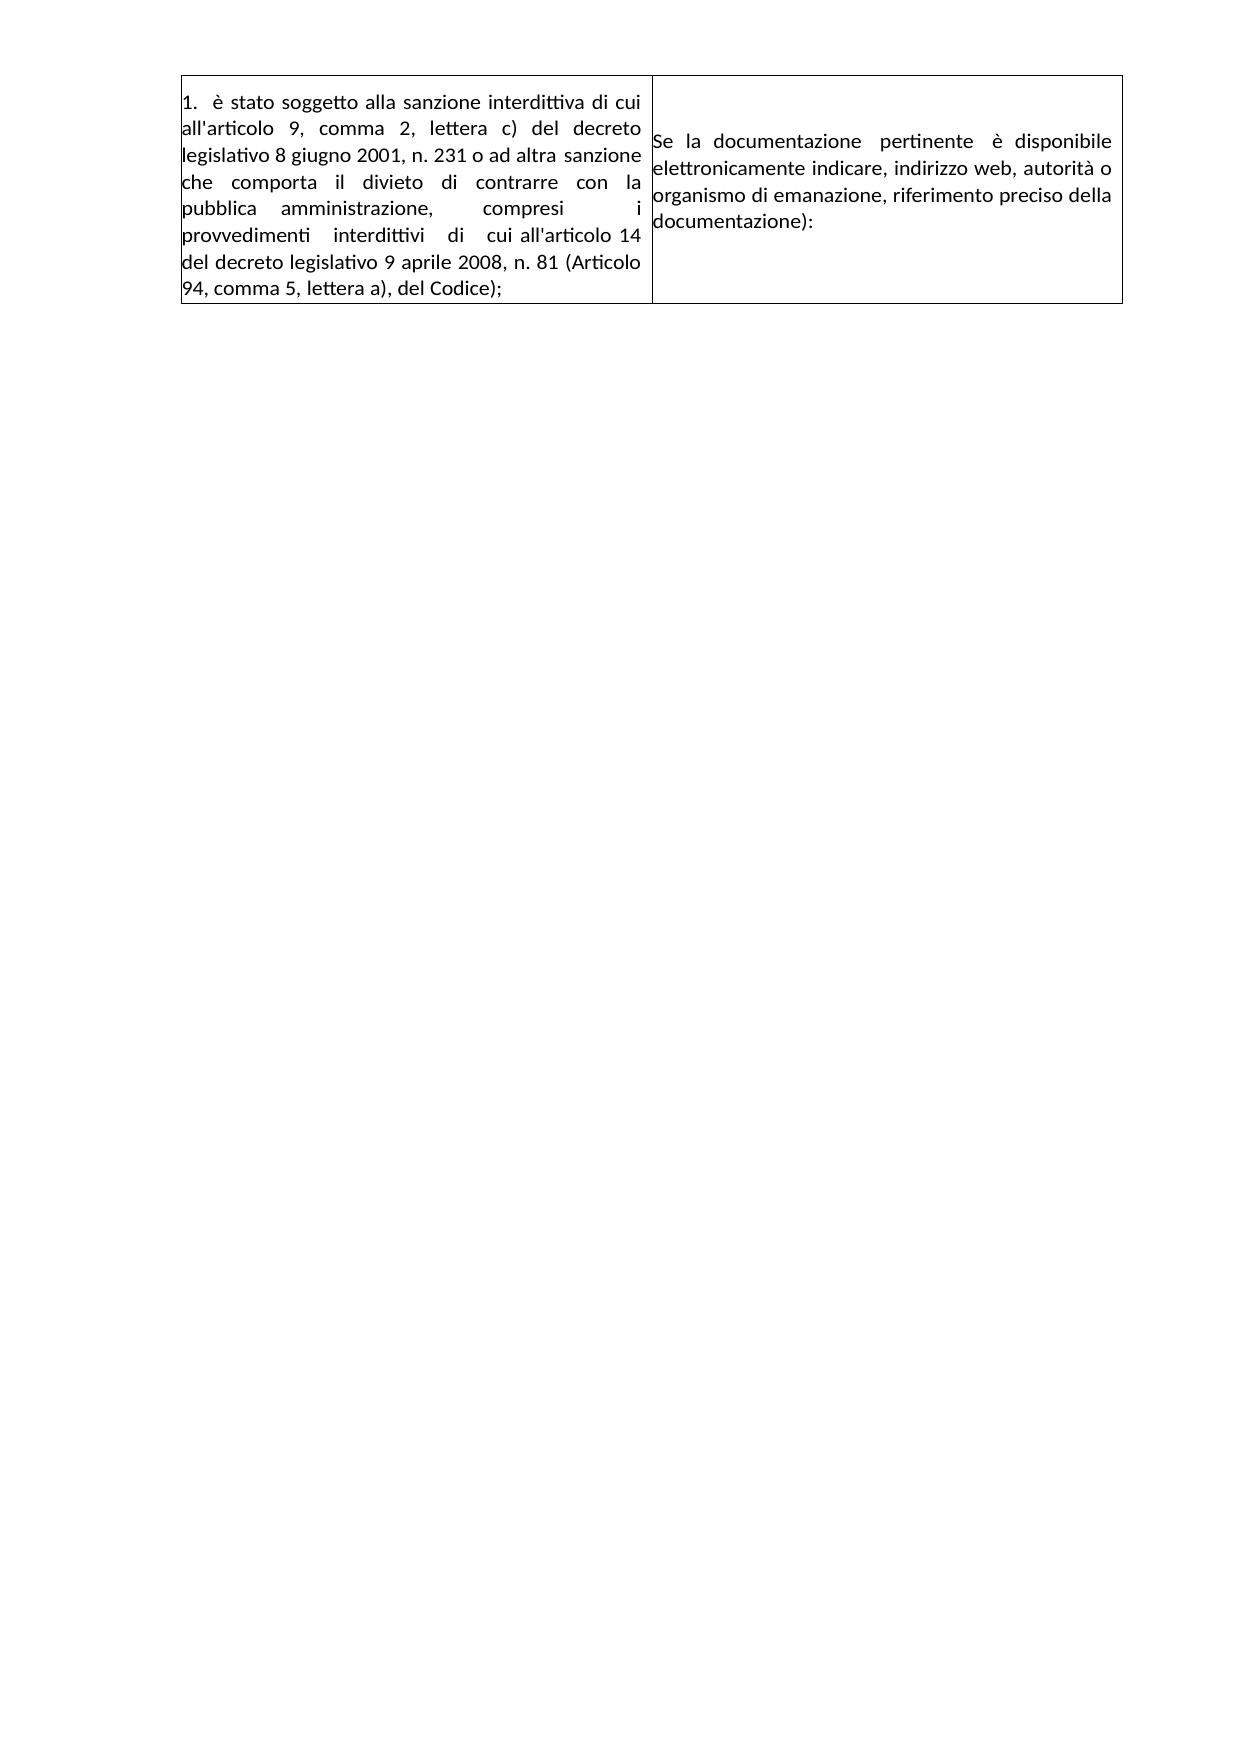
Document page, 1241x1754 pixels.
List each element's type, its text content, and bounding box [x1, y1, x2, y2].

table_cell Se la documentazione pertinente è disponibile elettronicamente indicare, indirizzo web, autorità o organismo di emanazione, riferimento preciso della documentazione): [653, 76, 1122, 302]
table_cell 1. è stato soggetto alla sanzione interdittiva di cui all'articolo 9, comma 2, lettera c) del decreto legislativo 8 giugno 2001, n. 231 o ad altra sanzione che comporta il divieto di contrarre con la pubblica amministrazione, compresi i provvedimenti interdittivi di cui all'articolo 14 del decreto legislativo 9 aprile 2008, n. 81 (Articolo 94, comma 5, lettera a), del Codice); [182, 76, 652, 302]
